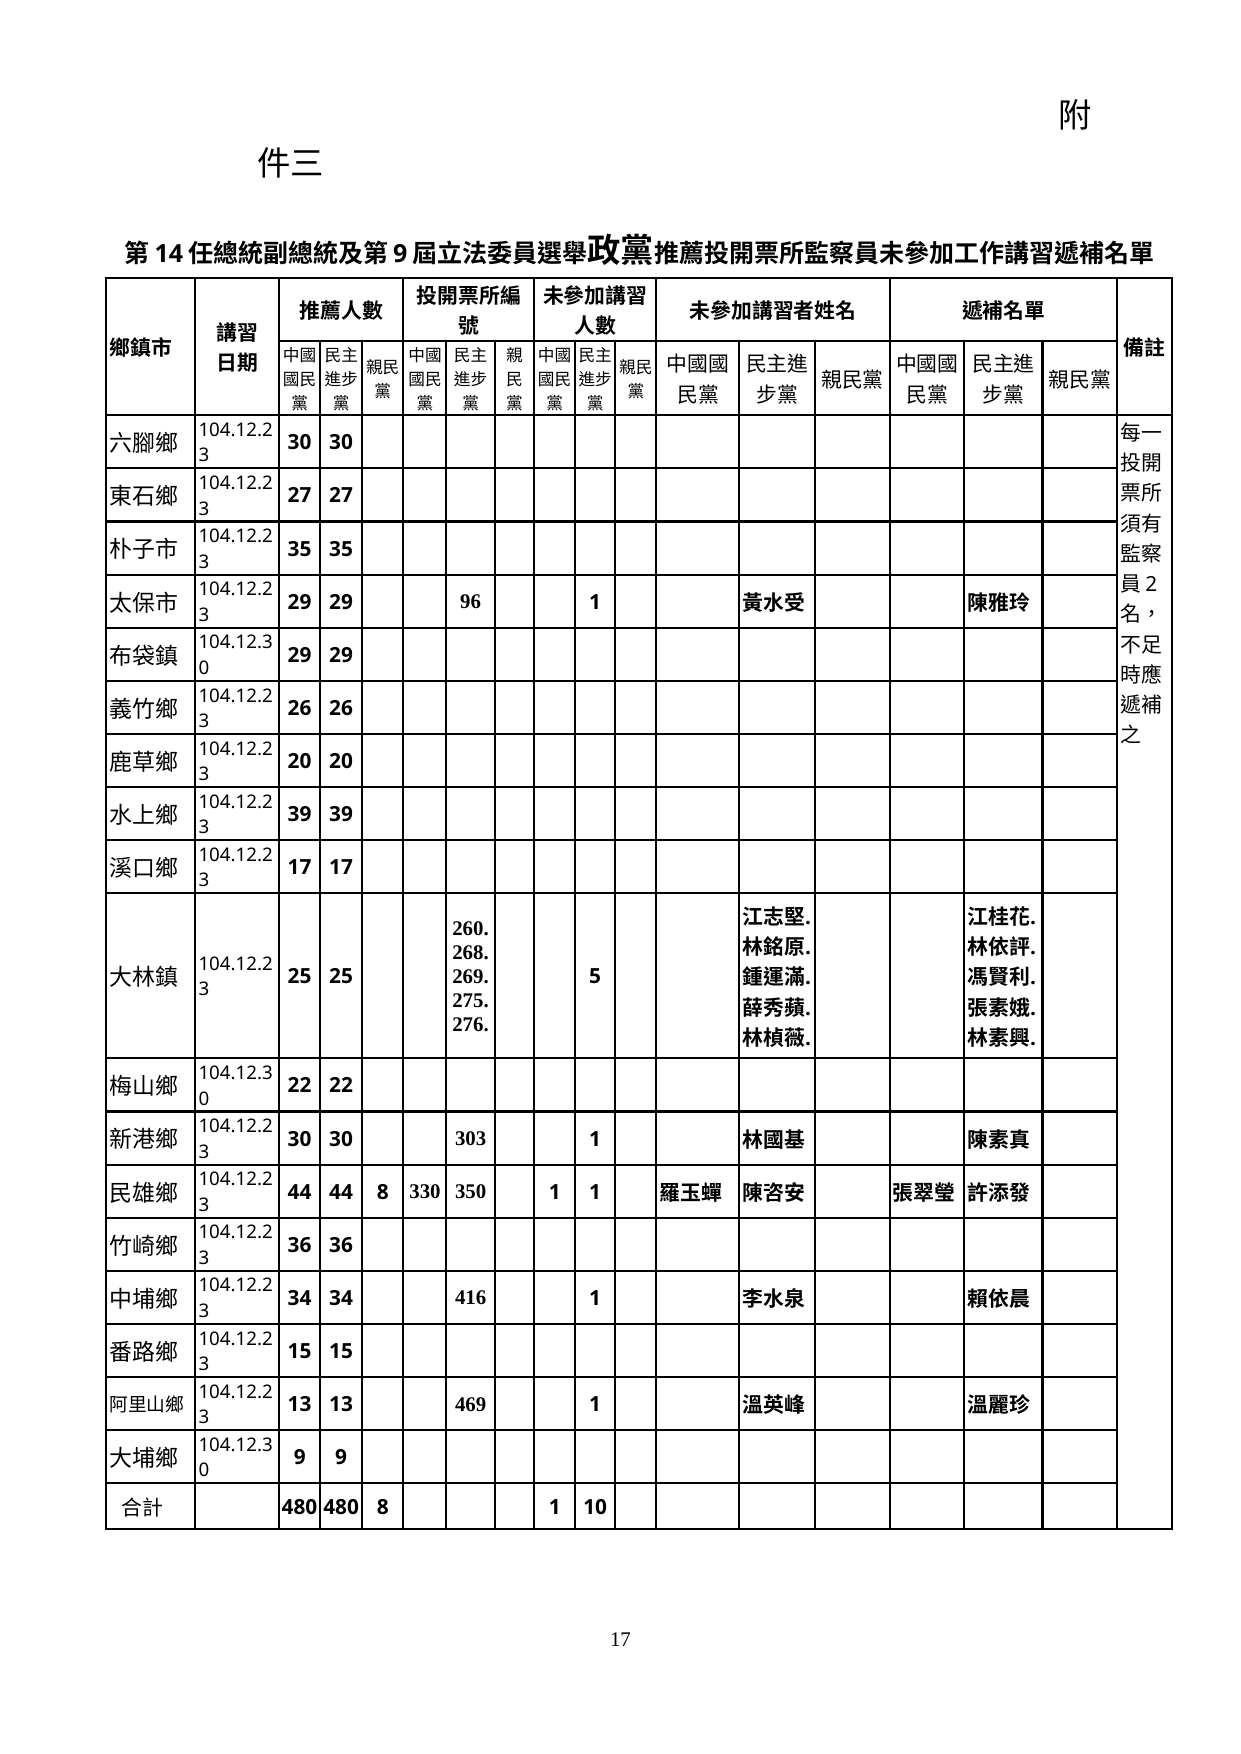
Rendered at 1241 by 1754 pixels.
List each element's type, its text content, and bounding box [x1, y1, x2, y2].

table_cell 六腳鄉 [107, 416, 194, 467]
table_cell [447, 469, 494, 520]
table_cell 梅山鄉 [107, 1059, 194, 1110]
table_cell [404, 1059, 445, 1110]
table_cell [447, 523, 494, 573]
table_cell [404, 894, 445, 1057]
table_cell [363, 1325, 402, 1376]
table_cell 9 [280, 1431, 319, 1482]
table_cell 30 [321, 416, 361, 467]
table_cell 講習 日期 [196, 279, 278, 414]
table_cell 竹崎鄉 [107, 1219, 194, 1270]
table_cell [363, 1272, 402, 1323]
table_cell [816, 1378, 889, 1429]
table_cell 416 [447, 1272, 494, 1323]
table_cell 鄉鎮市 [107, 279, 194, 414]
table_cell 13 [280, 1378, 319, 1429]
table_cell 1 [576, 1272, 614, 1323]
table_cell [657, 1059, 738, 1110]
table_cell [965, 469, 1041, 520]
table_cell [576, 523, 614, 573]
table_cell 義竹鄉 [107, 682, 194, 733]
table_cell [535, 682, 574, 733]
table_cell [496, 682, 533, 733]
table_cell 民雄鄉 [107, 1166, 194, 1217]
table_cell [576, 1431, 614, 1482]
table_cell [616, 523, 655, 573]
table_cell [657, 788, 738, 839]
table_cell 104.12.23 [196, 469, 278, 520]
table_cell 104.12.30 [196, 1431, 278, 1482]
table_cell [740, 469, 814, 520]
table_cell [657, 1378, 738, 1429]
table_cell [740, 416, 814, 467]
table_cell [891, 841, 963, 892]
table_cell [496, 788, 533, 839]
table_cell 東石鄉 [107, 469, 194, 520]
table_cell [404, 1272, 445, 1323]
table_cell [616, 788, 655, 839]
table_cell [1044, 1272, 1116, 1323]
table_cell [576, 469, 614, 520]
table_cell [1044, 523, 1116, 573]
table_cell [576, 416, 614, 467]
table_cell [965, 523, 1041, 573]
table_cell 17 [321, 841, 361, 892]
table_cell [657, 523, 738, 573]
table_cell [657, 1431, 738, 1482]
table_cell 35 [321, 523, 361, 573]
table_cell 民主進步黨 [321, 342, 361, 414]
table_cell 太保市 [107, 576, 194, 627]
table_cell [740, 788, 814, 839]
table_cell [616, 469, 655, 520]
table_cell 陳雅玲 [965, 576, 1041, 627]
table_cell 104.12.23 [196, 735, 278, 786]
table_cell 36 [280, 1219, 319, 1270]
table_cell 104.12.30 [196, 1059, 278, 1110]
table_cell 水上鄉 [107, 788, 194, 839]
table_cell [404, 735, 445, 786]
table_cell 104.12.23 [196, 416, 278, 467]
table_cell 330 [404, 1166, 445, 1217]
table_cell [535, 894, 574, 1057]
table_cell [816, 523, 889, 573]
table_cell 104.12.23 [196, 682, 278, 733]
table_cell [816, 894, 889, 1057]
table_cell 44 [321, 1166, 361, 1217]
table_cell [496, 576, 533, 627]
table_cell 親民黨 [1044, 342, 1116, 414]
table_cell 34 [280, 1272, 319, 1323]
table_cell 39 [280, 788, 319, 839]
table_cell [1044, 416, 1116, 467]
table_cell [816, 469, 889, 520]
table_cell [816, 1431, 889, 1482]
table_cell [816, 629, 889, 680]
table_cell [891, 576, 963, 627]
table_cell [535, 416, 574, 467]
table_cell [657, 1113, 738, 1163]
table_cell 朴子市 [107, 523, 194, 573]
table_cell [616, 1166, 655, 1217]
table_cell [816, 1113, 889, 1163]
table_cell [496, 469, 533, 520]
table_cell [447, 1325, 494, 1376]
table_cell 104.12.23 [196, 1219, 278, 1270]
table_cell [616, 629, 655, 680]
table_cell 未參加講習人數 [535, 279, 655, 339]
table_cell [404, 576, 445, 627]
table_cell [657, 576, 738, 627]
table_cell [1044, 1166, 1116, 1217]
table_cell [363, 894, 402, 1057]
table_cell [891, 1484, 963, 1528]
table_cell 34 [321, 1272, 361, 1323]
table_cell [404, 788, 445, 839]
table_cell [363, 788, 402, 839]
table_cell [363, 1219, 402, 1270]
table_cell 中國國民黨 [657, 342, 738, 414]
table_cell 林國基 [740, 1113, 814, 1163]
table_cell 30 [321, 1113, 361, 1163]
table_cell 張翠瑩 [891, 1166, 963, 1217]
table_cell 未參加講習者姓名 [657, 279, 889, 339]
table_cell [965, 735, 1041, 786]
table_cell [535, 1272, 574, 1323]
table_cell 35 [280, 523, 319, 573]
table_cell [657, 1484, 738, 1528]
table_cell [740, 1325, 814, 1376]
table_cell 27 [321, 469, 361, 520]
table_cell [1044, 469, 1116, 520]
table_cell [965, 416, 1041, 467]
table_cell 20 [280, 735, 319, 786]
table_cell [616, 894, 655, 1057]
table_cell 民主進步黨 [740, 342, 814, 414]
table_cell [616, 1378, 655, 1429]
table_cell [816, 841, 889, 892]
table_cell 投開票所編號 [404, 279, 533, 339]
table_cell [404, 1219, 445, 1270]
table_cell [616, 735, 655, 786]
table_cell 104.12.23 [196, 788, 278, 839]
table_cell 大埔鄉 [107, 1431, 194, 1482]
table_cell 104.12.23 [196, 1378, 278, 1429]
table_cell [816, 1219, 889, 1270]
table_cell [1044, 1431, 1116, 1482]
table_cell 1 [576, 1166, 614, 1217]
table_cell [535, 735, 574, 786]
table_cell [496, 1272, 533, 1323]
table_cell [740, 1219, 814, 1270]
table_cell [576, 1325, 614, 1376]
table_cell 1 [535, 1166, 574, 1217]
table_cell [740, 735, 814, 786]
table_cell 104.12.23 [196, 576, 278, 627]
table_cell [404, 1325, 445, 1376]
table_cell 阿里山鄉 [107, 1378, 194, 1429]
table_cell 遞補名單 [891, 279, 1116, 339]
table_cell 104.12.23 [196, 1113, 278, 1163]
table_cell [363, 682, 402, 733]
table_cell [535, 1059, 574, 1110]
table_cell [965, 629, 1041, 680]
table_cell 許添發 [965, 1166, 1041, 1217]
table_cell [404, 629, 445, 680]
table_cell 29 [280, 576, 319, 627]
table_cell [404, 1431, 445, 1482]
table_cell [447, 416, 494, 467]
table_cell 104.12.23 [196, 523, 278, 573]
table_cell [616, 1325, 655, 1376]
table_cell [447, 841, 494, 892]
table_cell [740, 841, 814, 892]
table_cell 溪口鄉 [107, 841, 194, 892]
table_cell [816, 682, 889, 733]
table_cell [576, 682, 614, 733]
table_cell 民主進步黨 [447, 342, 494, 414]
table_cell 1 [576, 576, 614, 627]
table_cell 中埔鄉 [107, 1272, 194, 1323]
table_cell [816, 788, 889, 839]
table_cell [657, 1272, 738, 1323]
table_cell [657, 841, 738, 892]
table_cell 江志堅. 林銘原. 鍾運滿. 薛秀蘋. 林楨薇. [740, 894, 814, 1057]
table_cell [816, 1272, 889, 1323]
table_cell [657, 894, 738, 1057]
table_cell [535, 1431, 574, 1482]
table_cell [535, 629, 574, 680]
table_cell [657, 416, 738, 467]
table_cell [740, 1484, 814, 1528]
table_cell 溫英峰 [740, 1378, 814, 1429]
table_cell 29 [321, 576, 361, 627]
table_cell [447, 788, 494, 839]
table_cell [404, 1113, 445, 1163]
table_cell 260. 268. 269. 275. 276. [447, 894, 494, 1057]
table_cell [496, 1325, 533, 1376]
table_cell 36 [321, 1219, 361, 1270]
table_cell 13 [321, 1378, 361, 1429]
table_cell [496, 1166, 533, 1217]
table_cell 30 [280, 416, 319, 467]
table_cell [616, 1484, 655, 1528]
table_cell [891, 1219, 963, 1270]
table_cell [496, 629, 533, 680]
table_cell [616, 1431, 655, 1482]
table_cell 22 [321, 1059, 361, 1110]
table_cell [363, 523, 402, 573]
table_cell [1044, 576, 1116, 627]
table_cell [965, 788, 1041, 839]
table_cell [891, 788, 963, 839]
table_cell 5 [576, 894, 614, 1057]
table_cell [1044, 735, 1116, 786]
table_cell [616, 1059, 655, 1110]
table_cell 鹿草鄉 [107, 735, 194, 786]
table_cell [616, 576, 655, 627]
table_cell [535, 1378, 574, 1429]
table_cell [965, 1431, 1041, 1482]
table_cell [576, 1219, 614, 1270]
table_cell [891, 523, 963, 573]
table_cell [740, 682, 814, 733]
table_cell 44 [280, 1166, 319, 1217]
table_cell [404, 841, 445, 892]
table_cell 布袋鎮 [107, 629, 194, 680]
table_cell 備註 [1118, 279, 1171, 414]
table_cell [535, 576, 574, 627]
table_cell [404, 469, 445, 520]
table_cell [965, 1059, 1041, 1110]
table_cell [891, 1272, 963, 1323]
table_cell 29 [280, 629, 319, 680]
table_cell [447, 1431, 494, 1482]
table_cell [657, 629, 738, 680]
table_cell [535, 469, 574, 520]
table_cell [891, 1113, 963, 1163]
table_cell [363, 469, 402, 520]
table_cell 親民黨 [816, 342, 889, 414]
table_cell [891, 1059, 963, 1110]
table_cell [535, 788, 574, 839]
table_cell [965, 1325, 1041, 1376]
table_cell [891, 894, 963, 1057]
text 附件三 [118, 89, 1122, 185]
table_cell [740, 1431, 814, 1482]
table_cell 96 [447, 576, 494, 627]
table_cell 25 [321, 894, 361, 1057]
table_cell 番路鄉 [107, 1325, 194, 1376]
table_cell 26 [280, 682, 319, 733]
table_cell [1044, 1219, 1116, 1270]
table_cell [816, 735, 889, 786]
table_cell 104.12.23 [196, 841, 278, 892]
table_cell [535, 841, 574, 892]
table_cell 303 [447, 1113, 494, 1163]
table_cell 17 [280, 841, 319, 892]
table_cell 480 [321, 1484, 361, 1528]
table_cell 15 [321, 1325, 361, 1376]
table_cell [891, 629, 963, 680]
table_cell [891, 469, 963, 520]
table_cell [816, 1059, 889, 1110]
table_cell 104.12.30 [196, 629, 278, 680]
table_cell [576, 629, 614, 680]
table_cell [404, 682, 445, 733]
table_cell 大林鎮 [107, 894, 194, 1057]
table_cell [496, 1113, 533, 1163]
table_cell 39 [321, 788, 361, 839]
table_cell 賴依晨 [965, 1272, 1041, 1323]
table_cell 25 [280, 894, 319, 1057]
table_cell [576, 841, 614, 892]
table_cell 480 [280, 1484, 319, 1528]
table_cell 親民黨 [363, 342, 402, 414]
table_cell [816, 1325, 889, 1376]
table_cell [447, 1059, 494, 1110]
table_cell 350 [447, 1166, 494, 1217]
table_cell [363, 416, 402, 467]
table_cell [535, 1219, 574, 1270]
table_cell 黃水受 [740, 576, 814, 627]
table_cell 20 [321, 735, 361, 786]
table_cell [576, 788, 614, 839]
table_cell [965, 1219, 1041, 1270]
table_header 第14任總統副總統及第9屆立法委員選舉政黨推薦投開票所監察員未參加工作講習遞補名單 [106, 219, 1172, 277]
table_cell 1 [576, 1378, 614, 1429]
table_cell 中國國民黨 [535, 342, 574, 414]
table_cell [616, 841, 655, 892]
table_cell [616, 1113, 655, 1163]
table_cell [1044, 682, 1116, 733]
table_cell [404, 1484, 445, 1528]
table_cell [1044, 788, 1116, 839]
table_cell [891, 1325, 963, 1376]
table_cell 104.12.23 [196, 1325, 278, 1376]
table_cell 陳素真 [965, 1113, 1041, 1163]
table_cell 469 [447, 1378, 494, 1429]
table_cell [404, 416, 445, 467]
table_cell [1044, 1059, 1116, 1110]
table_cell [496, 894, 533, 1057]
table_cell [496, 735, 533, 786]
table_cell 29 [321, 629, 361, 680]
table_cell [965, 841, 1041, 892]
table_cell [447, 1484, 494, 1528]
table_cell [657, 735, 738, 786]
table_cell [496, 841, 533, 892]
table_cell 104.12.23 [196, 894, 278, 1057]
table_cell [891, 1378, 963, 1429]
table_cell 中國國民黨 [280, 342, 319, 414]
table_cell 中國國民黨 [404, 342, 445, 414]
table_cell [363, 1113, 402, 1163]
table_cell [965, 1484, 1041, 1528]
table_cell [616, 1219, 655, 1270]
table_cell [1044, 1325, 1116, 1376]
table_cell 每一投開票所須有監察員2名，不足時應遞補之 [1118, 416, 1171, 1528]
table_cell 1 [576, 1113, 614, 1163]
table_cell [447, 682, 494, 733]
table_cell [891, 416, 963, 467]
table_cell [1044, 841, 1116, 892]
table_cell [657, 682, 738, 733]
table_cell [447, 1219, 494, 1270]
table_cell [496, 1431, 533, 1482]
table_cell [196, 1484, 278, 1528]
table_cell [1044, 1484, 1116, 1528]
table_cell [891, 1431, 963, 1482]
table_cell [1044, 1113, 1116, 1163]
table_cell 9 [321, 1431, 361, 1482]
table_cell [616, 416, 655, 467]
table_cell [363, 576, 402, 627]
table_cell 推薦人數 [280, 279, 402, 339]
table_cell [740, 1059, 814, 1110]
table_cell 30 [280, 1113, 319, 1163]
table_cell [576, 735, 614, 786]
table_cell 104.12.23 [196, 1166, 278, 1217]
table_cell [1044, 1378, 1116, 1429]
table_cell [965, 682, 1041, 733]
table_cell [576, 1059, 614, 1110]
table_cell 羅玉蟬 [657, 1166, 738, 1217]
table_cell [740, 629, 814, 680]
table_cell 李水泉 [740, 1272, 814, 1323]
table_cell [447, 735, 494, 786]
table_cell [816, 1484, 889, 1528]
table_cell [1044, 629, 1116, 680]
table_cell [404, 1378, 445, 1429]
table_cell [657, 1219, 738, 1270]
table_cell 15 [280, 1325, 319, 1376]
table_cell 溫麗珍 [965, 1378, 1041, 1429]
table_cell [816, 416, 889, 467]
table_cell [496, 1059, 533, 1110]
table_cell [363, 629, 402, 680]
table_cell [740, 523, 814, 573]
table_cell [363, 1378, 402, 1429]
table_cell [535, 523, 574, 573]
table_cell [496, 416, 533, 467]
table_cell 104.12.23 [196, 1272, 278, 1323]
table_cell 合計 [107, 1484, 194, 1528]
table_cell 10 [576, 1484, 614, 1528]
table_cell 新港鄉 [107, 1113, 194, 1163]
table_cell 親民黨 [496, 342, 533, 414]
table_cell [496, 1219, 533, 1270]
table_cell [496, 1484, 533, 1528]
table_cell [616, 682, 655, 733]
table_cell 江桂花. 林依評. 馮賢利. 張素娥. 林素興. [965, 894, 1041, 1057]
table_cell [404, 523, 445, 573]
table_cell 民主進步黨 [576, 342, 614, 414]
table_cell 民主進步黨 [965, 342, 1041, 414]
table_cell [363, 1431, 402, 1482]
table_cell 親民黨 [616, 342, 655, 414]
table_cell [891, 735, 963, 786]
table_cell [535, 1113, 574, 1163]
table_cell 8 [363, 1484, 402, 1528]
table_cell 1 [535, 1484, 574, 1528]
table_cell 26 [321, 682, 361, 733]
table_cell [496, 523, 533, 573]
table_cell [447, 629, 494, 680]
table_cell [363, 841, 402, 892]
table_cell [496, 1378, 533, 1429]
table_cell [1044, 894, 1116, 1057]
table_cell 陳咨安 [740, 1166, 814, 1217]
table_cell 27 [280, 469, 319, 520]
table_cell [363, 1059, 402, 1110]
table_cell [816, 576, 889, 627]
table_cell [657, 469, 738, 520]
table_cell [891, 682, 963, 733]
table_cell [535, 1325, 574, 1376]
table_cell 中國國民黨 [891, 342, 963, 414]
table_cell [616, 1272, 655, 1323]
table_cell [363, 735, 402, 786]
table_cell 8 [363, 1166, 402, 1217]
table_cell [816, 1166, 889, 1217]
table_cell 22 [280, 1059, 319, 1110]
table_cell [657, 1325, 738, 1376]
